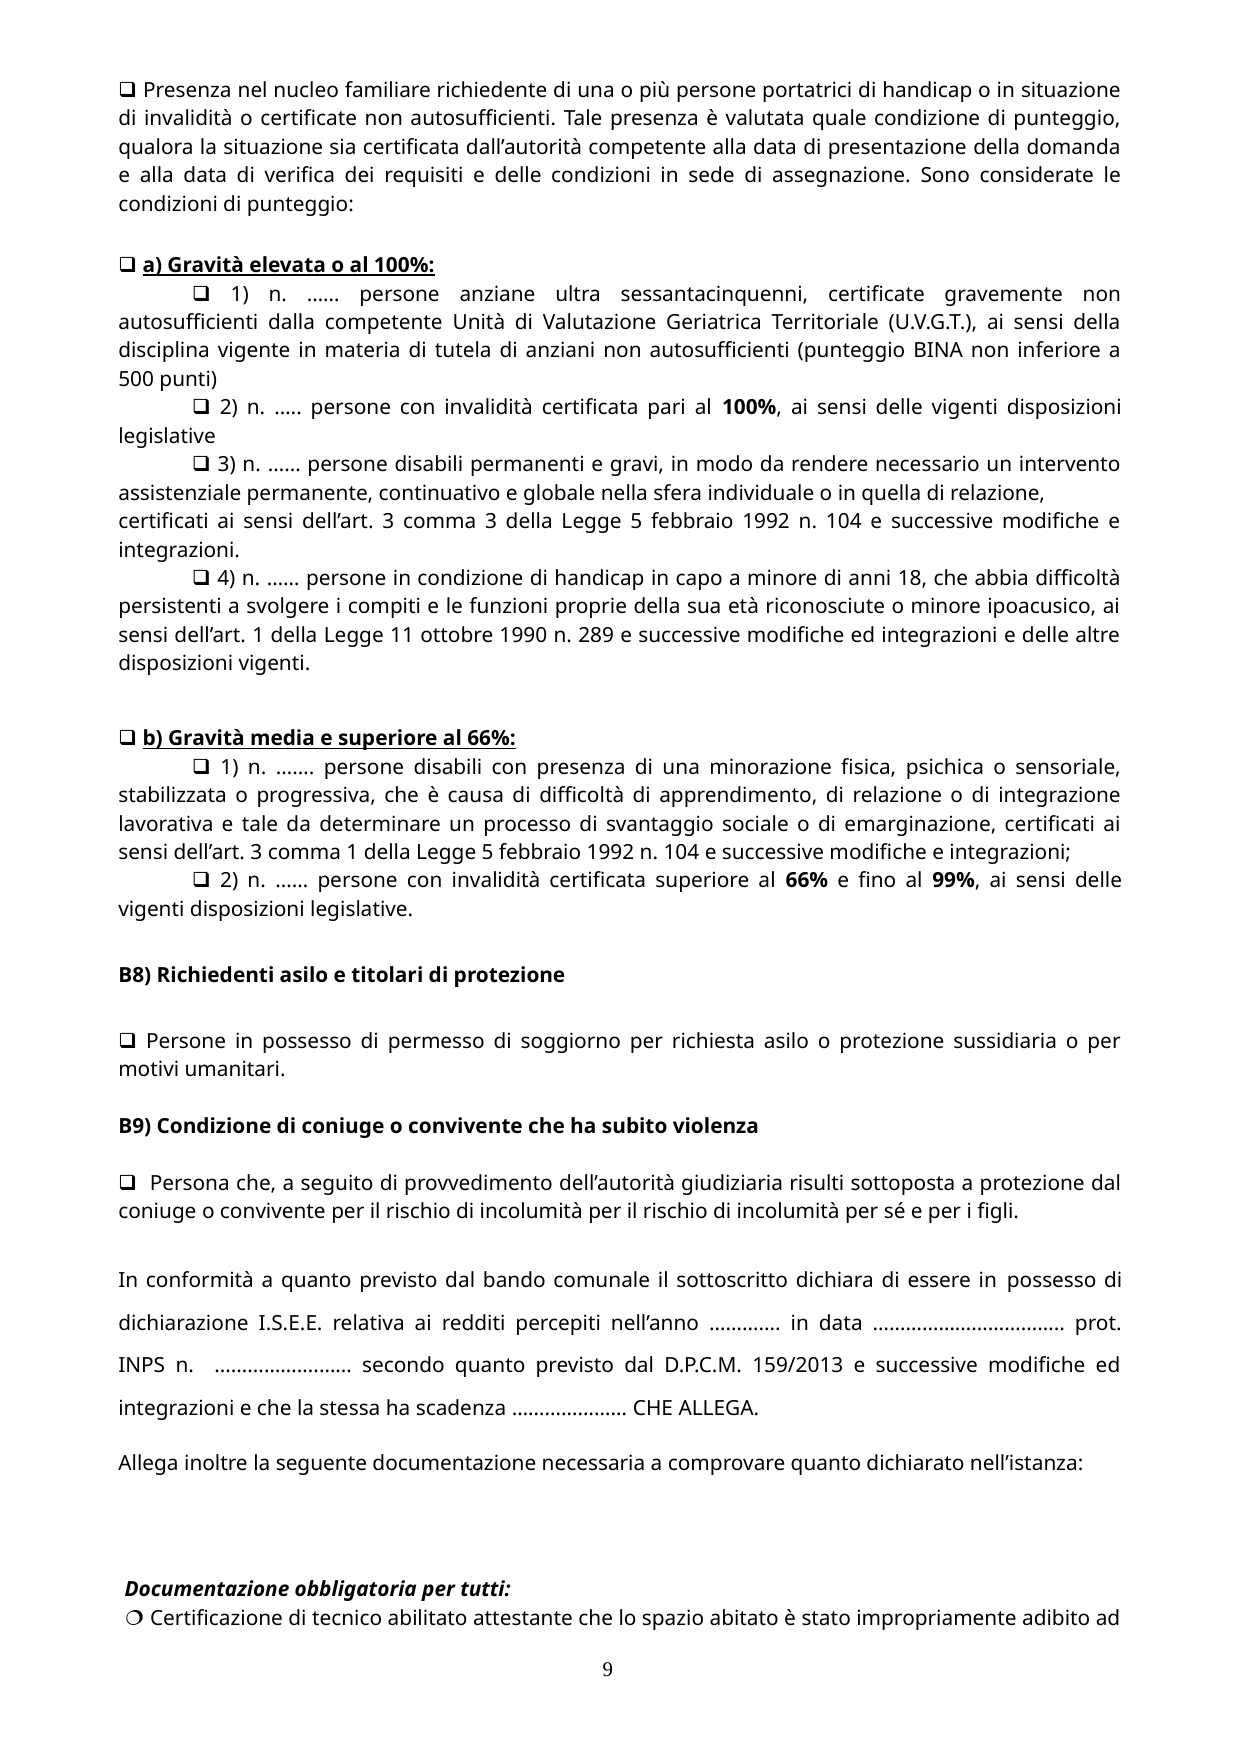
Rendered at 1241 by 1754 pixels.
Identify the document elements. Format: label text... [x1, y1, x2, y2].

text  a) Gravità elevata o al 100%: [118, 241, 1122, 279]
text certificati ai sensi dell’art. 3 comma 3 della Legge 5 febbraio 1992 n. 104 e successive modifiche e integrazioni. [118, 506, 1122, 563]
text  2) n. ….. persone con invalidità certificata pari al 100%, ai sensi delle vigenti disposizioni legislative [118, 392, 1122, 449]
text  2) n. …… persone con invalidità certificata superiore al 66% e fino al 99%, ai sensi delle vigenti disposizioni legislative. [118, 866, 1122, 922]
text  1) n. ……. persone disabili con presenza di una minorazione fisica, psichica o sensoriale, stabilizzata o progressiva, che è causa di difficoltà di apprendimento, di relazione o di integrazione lavorativa e tale da determinare un processo di svantaggio sociale o di emarginazione, certificati ai sensi dell’art. 3 comma 1 della Legge 5 febbraio 1992 n. 104 e successive modifiche e integrazioni; [118, 752, 1122, 866]
text  Persone in possesso di permesso di soggiorno per richiesta asilo o protezione sussidiaria o per motivi umanitari. [118, 1026, 1122, 1083]
subtitle B8) Richiedenti asilo e titolari di protezione [118, 951, 1122, 988]
text  b) Gravità media e superiore al 66%: [118, 714, 1122, 752]
text Documentazione obbligatoria per tutti: [124, 1574, 1122, 1603]
text  1) n. …… persone anziane ultra sessantacinquenni, certificate gravemente non autosufficienti dalla competente Unità di Valutazione Geriatrica Territoriale (U.V.G.T.), ai sensi della disciplina vigente in materia di tutela di anziani non autosufficienti (punteggio BINA non inferiore a 500 punti) [118, 279, 1122, 392]
text In conformità a quanto previsto dal bando comunale il sottoscritto dichiara di essere in possesso di dichiarazione I.S.E.E. relativa ai redditi percepiti nell’anno ……….... in data …………………………….. prot. INPS n. ……………….…… secondo quanto previsto dal D.P.C.M. 159/2013 e successive modifiche ed integrazioni e che la stessa ha scadenza ………………… CHE ALLEGA. [118, 1265, 1122, 1421]
text  Persona che, a seguito di provvedimento dell’autorità giudiziaria risulti sottoposta a protezione dal coniuge o convivente per il rischio di incolumità per il rischio di incolumità per sé e per i figli. [118, 1168, 1122, 1253]
text B9) Condizione di coniuge o convivente che ha subito violenza [118, 1111, 1122, 1140]
text  Presenza nel nucleo familiare richiedente di una o più persone portatrici di handicap o in situazione di invalidità o certificate non autosufficienti. Tale presenza è valutata quale condizione di punteggio, qualora la situazione sia certificata dall’autorità competente alla data di presentazione della domanda e alla data di verifica dei requisiti e delle condizioni in sede di assegnazione. Sono considerate le condizioni di punteggio: [118, 75, 1122, 217]
text  3) n. …… persone disabili permanenti e gravi, in modo da rendere necessario un intervento assistenziale permanente, continuativo e globale nella sfera individuale o in quella di relazione, [118, 449, 1122, 506]
text Allega inoltre la seguente documentazione necessaria a comprovare quanto dichiarato nell’istanza: [118, 1448, 1122, 1476]
text  Certificazione di tecnico abilitato attestante che lo spazio abitato è stato impropriamente adibito ad [124, 1603, 1122, 1631]
text  4) n. …… persone in condizione di handicap in capo a minore di anni 18, che abbia difficoltà persistenti a svolgere i compiti e le funzioni proprie della sua età riconosciute o minore ipoacusico, ai sensi dell’art. 1 della Legge 11 ottobre 1990 n. 289 e successive modifiche ed integrazioni e delle altre disposizioni vigenti. [118, 563, 1122, 677]
